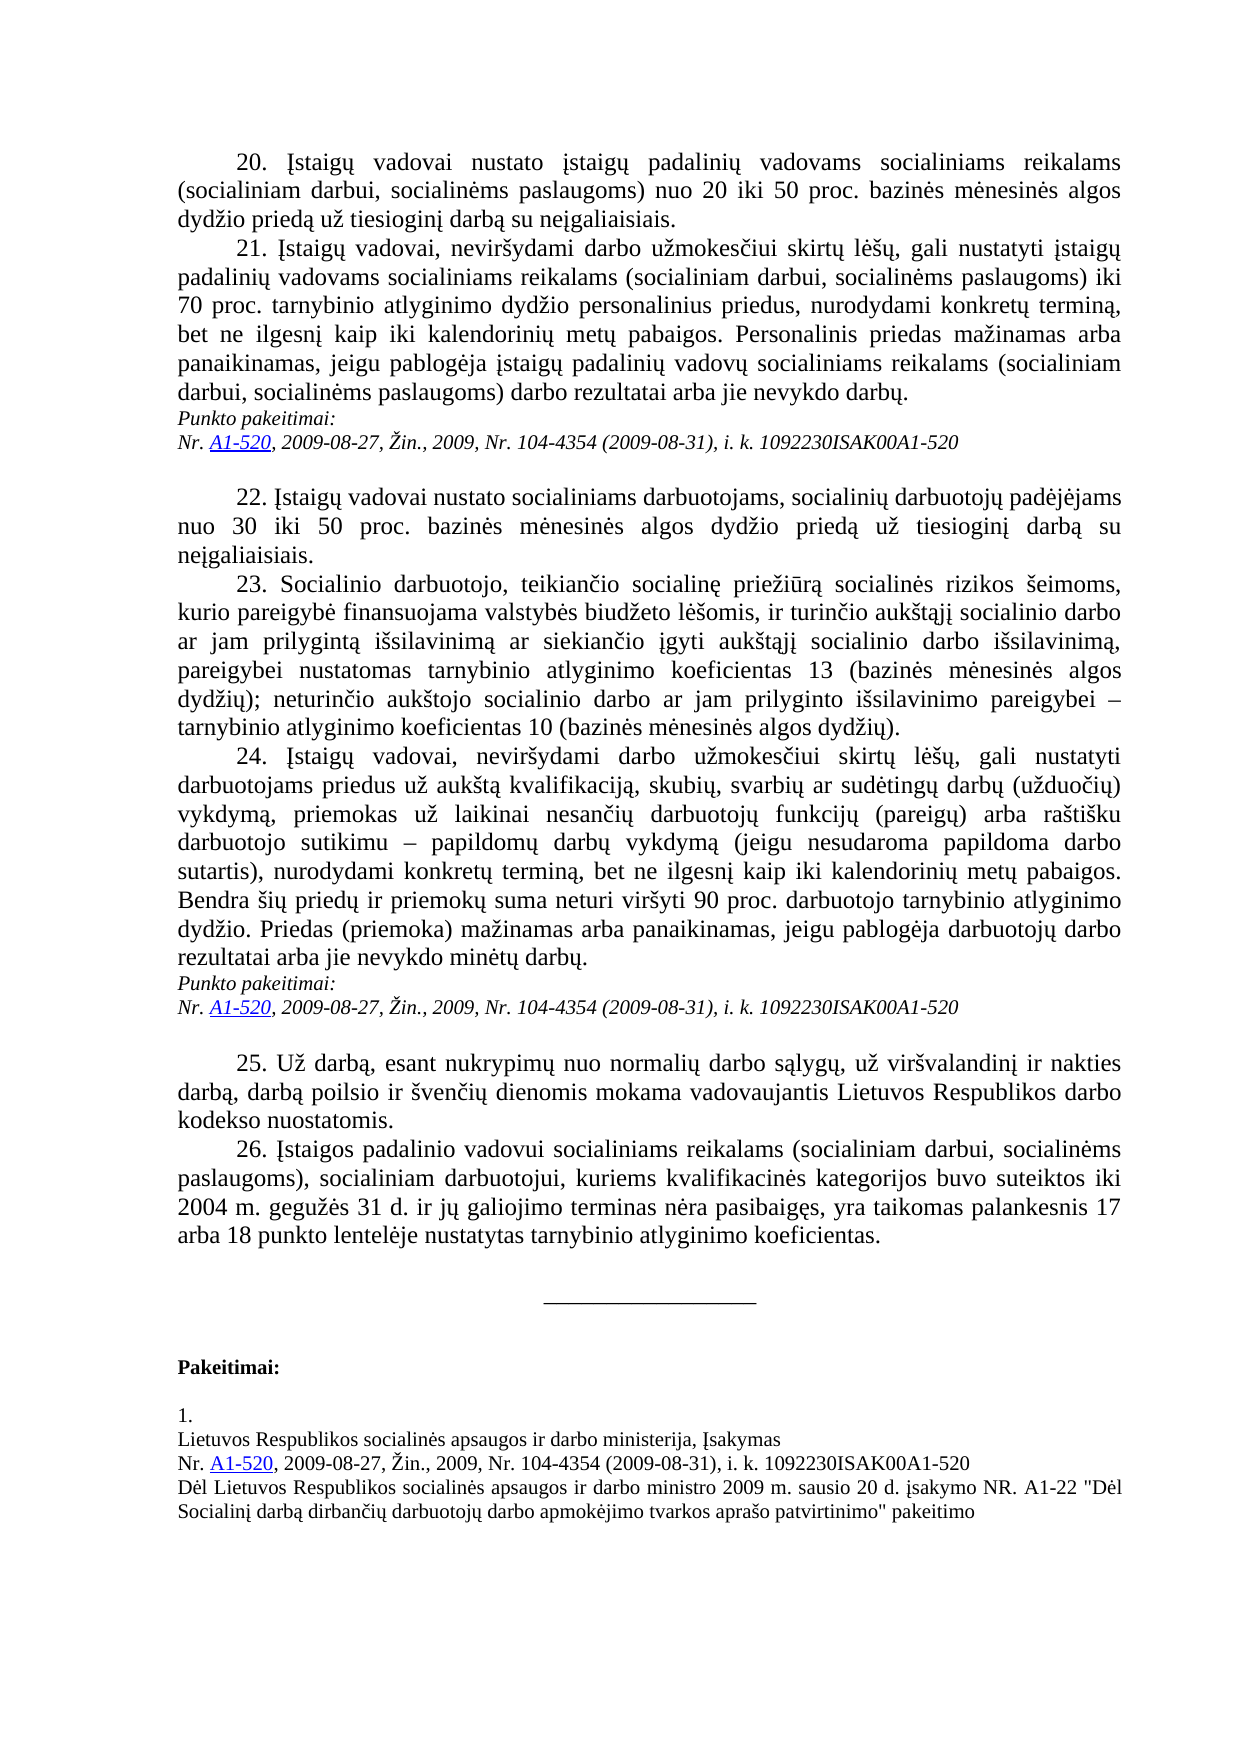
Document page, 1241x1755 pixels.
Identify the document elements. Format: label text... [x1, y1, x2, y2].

text Nr. A1-520, 2009-08-27, Žin., 2009, Nr. 104-4354 (2009-08-31), i. k. 1092230ISAK00A1-520 [177, 430, 1122, 454]
text 25. Už darbą, esant nukrypimų nuo normalių darbo sąlygų, už viršvalandinį ir nakties darbą, darbą poilsio ir švenčių dienomis mokama vadovaujantis Lietuvos Respublikos darbo kodekso nuostatomis. [177, 1048, 1122, 1134]
text Nr. A1-520, 2009-08-27, Žin., 2009, Nr. 104-4354 (2009-08-31), i. k. 1092230ISAK00A1-520 [177, 995, 1122, 1019]
text 26. Įstaigos padalinio vadovui socialiniams reikalams (socialiniam darbui, socialinėms paslaugoms), socialiniam darbuotojui, kuriems kvalifikacinės kategorijos buvo suteiktos iki 2004 m. gegužės 31 d. ir jų galiojimo terminas nėra pasibaigęs, yra taikomas palankesnis 17 arba 18 punkto lentelėje nustatytas tarnybinio atlyginimo koeficientas. [177, 1134, 1122, 1249]
text Lietuvos Respublikos socialinės apsaugos ir darbo ministerija, Įsakymas [177, 1427, 1122, 1451]
text 20. Įstaigų vadovai nustato įstaigų padalinių vadovams socialiniams reikalams (socialiniam darbui, socialinėms paslaugoms) nuo 20 iki 50 proc. bazinės mėnesinės algos dydžio priedą už tiesioginį darbą su neįgaliaisiais. [177, 147, 1122, 233]
text 22. Įstaigų vadovai nustato socialiniams darbuotojams, socialinių darbuotojų padėjėjams nuo 30 iki 50 proc. bazinės mėnesinės algos dydžio priedą už tiesioginį darbą su neįgaliaisiais. [177, 482, 1122, 569]
text 24. Įstaigų vadovai, neviršydami darbo užmokesčiui skirtų lėšų, gali nustatyti darbuotojams priedus už aukštą kvalifikaciją, skubių, svarbių ar sudėtingų darbų (užduočių) vykdymą, priemokas už laikinai nesančių darbuotojų funkcijų (pareigų) arba raštišku darbuotojo sutikimu – papildomų darbų vykdymą (jeigu nesudaroma papildoma darbo sutartis), nurodydami konkretų terminą, bet ne ilgesnį kaip iki kalendorinių metų pabaigos. Bendra šių priedų ir priemokų suma neturi viršyti 90 proc. darbuotojo tarnybinio atlyginimo dydžio. Priedas (priemoka) mažinamas arba panaikinamas, jeigu pablogėja darbuotojų darbo rezultatai arba jie nevykdo minėtų darbų. [177, 741, 1122, 971]
text Pakeitimai: [177, 1355, 1122, 1379]
text Punkto pakeitimai: [177, 971, 1122, 995]
text Punkto pakeitimai: [177, 406, 1122, 430]
text 21. Įstaigų vadovai, neviršydami darbo užmokesčiui skirtų lėšų, gali nustatyti įstaigų padalinių vadovams socialiniams reikalams (socialiniam darbui, socialinėms paslaugoms) iki 70 proc. tarnybinio atlyginimo dydžio personalinius priedus, nurodydami konkretų terminą, bet ne ilgesnį kaip iki kalendorinių metų pabaigos. Personalinis priedas mažinamas arba panaikinamas, jeigu pablogėja įstaigų padalinių vadovų socialiniams reikalams (socialiniam darbui, socialinėms paslaugoms) darbo rezultatai arba jie nevykdo darbų. [177, 233, 1122, 406]
text _________________ [177, 1278, 1122, 1307]
text 1. [177, 1403, 1122, 1427]
text Nr. A1-520, 2009-08-27, Žin., 2009, Nr. 104-4354 (2009-08-31), i. k. 1092230ISAK00A1-520 [177, 1451, 1122, 1475]
text 23. Socialinio darbuotojo, teikiančio socialinę priežiūrą socialinės rizikos šeimoms, kurio pareigybė finansuojama valstybės biudžeto lėšomis, ir turinčio aukštąjį socialinio darbo ar jam prilygintą išsilavinimą ar siekiančio įgyti aukštąjį socialinio darbo išsilavinimą, pareigybei nustatomas tarnybinio atlyginimo koeficientas 13 (bazinės mėnesinės algos dydžių); neturinčio aukštojo socialinio darbo ar jam prilyginto išsilavinimo pareigybei – tarnybinio atlyginimo koeficientas 10 (bazinės mėnesinės algos dydžių). [177, 569, 1122, 741]
text Dėl Lietuvos Respublikos socialinės apsaugos ir darbo ministro 2009 m. sausio 20 d. įsakymo NR. A1-22 "Dėl Socialinį darbą dirbančių darbuotojų darbo apmokėjimo tvarkos aprašo patvirtinimo" pakeitimo [177, 1475, 1122, 1523]
